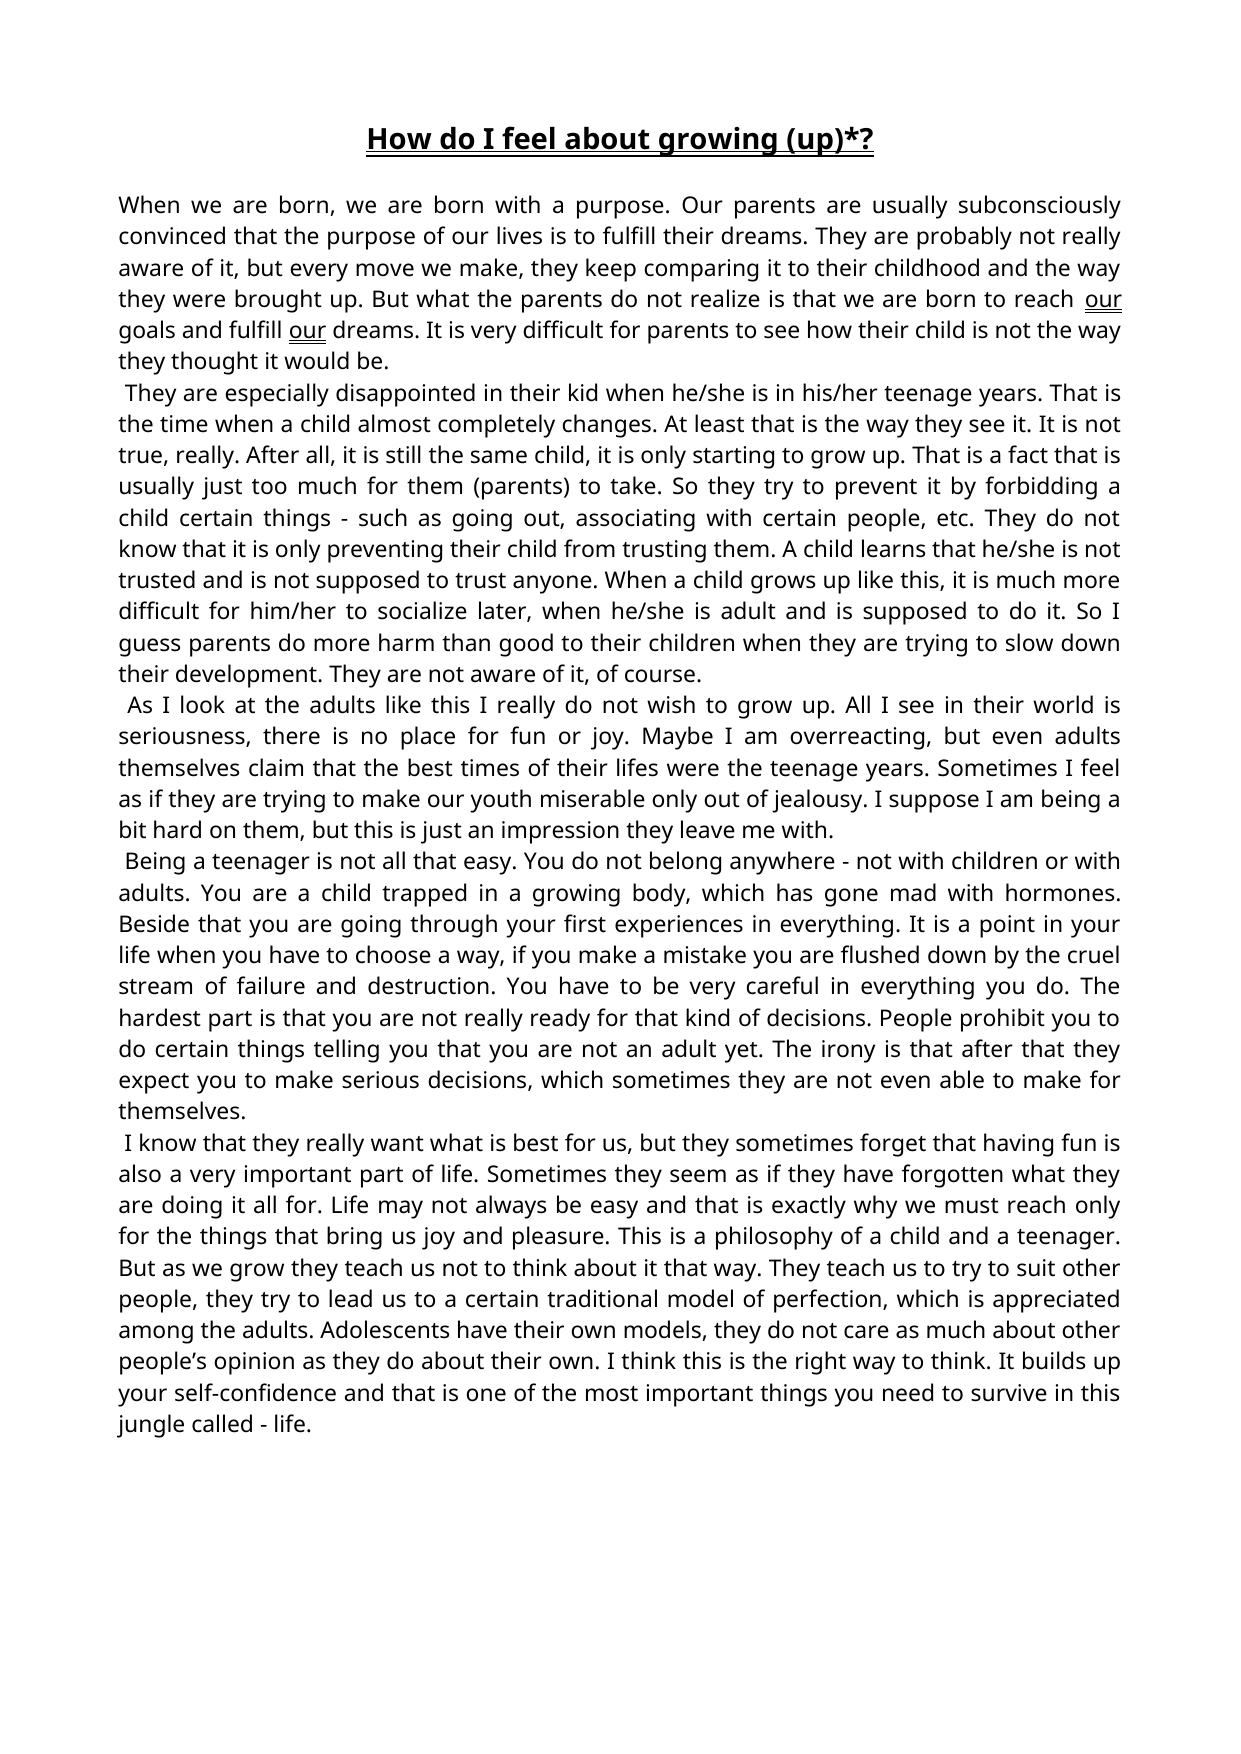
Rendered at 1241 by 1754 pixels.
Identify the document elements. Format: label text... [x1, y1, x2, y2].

text Being a teenager is not all that easy. You do not belong anywhere - not with children or with adults. You are a child trapped in a growing body, which has gone mad with hormones. Beside that you are going through your first experiences in everything. It is a point in your life when you have to choose a way, if you make a mistake you are flushed down by the cruel stream of failure and destruction. You have to be very careful in everything you do. The hardest part is that you are not really ready for that kind of decisions. People prohibit you to do certain things telling you that you are not an adult yet. The irony is that after that they expect you to make serious decisions, which sometimes they are not even able to make for themselves. [118, 845, 1122, 1127]
text How do I feel about growing (up)*? [118, 118, 1122, 158]
text They are especially disappointed in their kid when he/she is in his/her teenage years. That is the time when a child almost completely changes. At least that is the way they see it. It is not true, really. After all, it is still the same child, it is only starting to grow up. That is a fact that is usually just too much for them (parents) to take. So they try to prevent it by forbidding a child certain things - such as going out, associating with certain people, etc. They do not know that it is only preventing their child from trusting them. A child learns that he/she is not trusted and is not supposed to trust anyone. When a child grows up like this, it is much more difficult for him/her to socialize later, when he/she is adult and is supposed to do it. So I guess parents do more harm than good to their children when they are trying to slow down their development. They are not aware of it, of course. [118, 377, 1122, 689]
text As I look at the adults like this I really do not wish to grow up. All I see in their world is seriousness, there is no place for fun or joy. Maybe I am overreacting, but even adults themselves claim that the best times of their lifes were the teenage years. Sometimes I feel as if they are trying to make our youth miserable only out of jealousy. I suppose I am being a bit hard on them, but this is just an impression they leave me with. [118, 689, 1122, 845]
text When we are born, we are born with a purpose. Our parents are usually subconsciously convinced that the purpose of our lives is to fulfill their dreams. They are probably not really aware of it, but every move we make, they keep comparing it to their childhood and the way they were brought up. But what the parents do not realize is that we are born to reach our goals and fulfill our dreams. It is very difficult for parents to see how their child is not the way they thought it would be. [118, 189, 1122, 377]
text I know that they really want what is best for us, but they sometimes forget that having fun is also a very important part of life. Sometimes they seem as if they have forgotten what they are doing it all for. Life may not always be easy and that is exactly why we must reach only for the things that bring us joy and pleasure. This is a philosophy of a child and a teenager. But as we grow they teach us not to think about it that way. They teach us to try to suit other people, they try to lead us to a certain traditional model of perfection, which is appreciated among the adults. Adolescents have their own models, they do not care as much about other people’s opinion as they do about their own. I think this is the right way to think. It builds up your self-confidence and that is one of the most important things you need to survive in this jungle called - life. [118, 1127, 1122, 1439]
